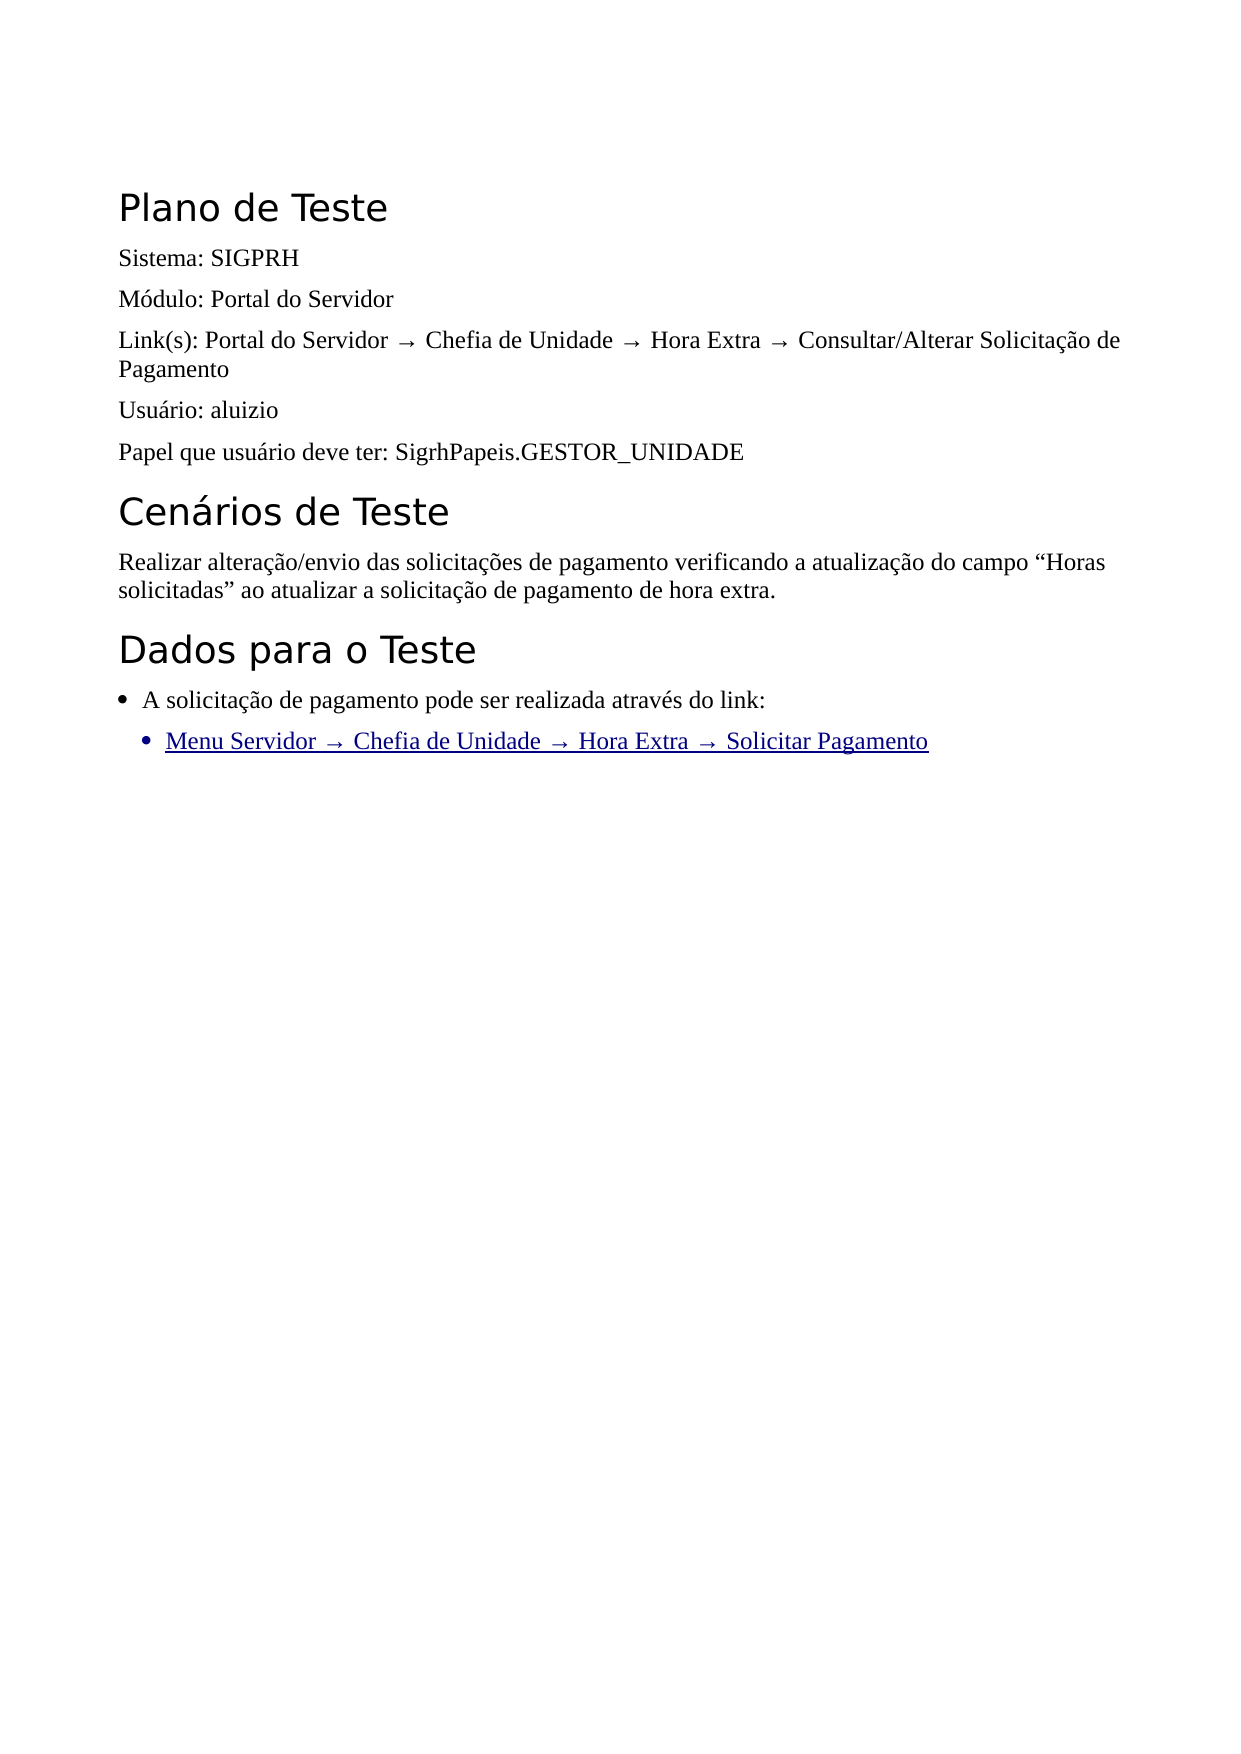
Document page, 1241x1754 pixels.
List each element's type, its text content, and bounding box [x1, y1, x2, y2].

subtitle Dados para o Teste [118, 629, 1122, 673]
subtitle Cenários de Teste [118, 490, 1122, 534]
text Link(s): Portal do Servidor → Chefia de Unidade → Hora Extra → Consultar/Alterar Solicitação de Pagamento [118, 325, 1122, 383]
text Usuário: aluizio [118, 395, 1122, 424]
list A solicitação de pagamento pode ser realizada através do link: [118, 685, 1122, 714]
text Sistema: SIGPRH [118, 243, 1122, 272]
subtitle Plano de Teste [118, 187, 1122, 230]
text Módulo: Portal do Servidor [118, 284, 1122, 313]
list Menu Servidor → Chefia de Unidade → Hora Extra → Solicitar Pagamento [142, 726, 1122, 755]
text Papel que usuário deve ter: SigrhPapeis.GESTOR_UNIDADE [118, 437, 1122, 465]
text Realizar alteração/envio das solicitações de pagamento verificando a atualização do campo “Horas solicitadas” ao atualizar a solicitação de pagamento de hora extra. [118, 547, 1122, 604]
